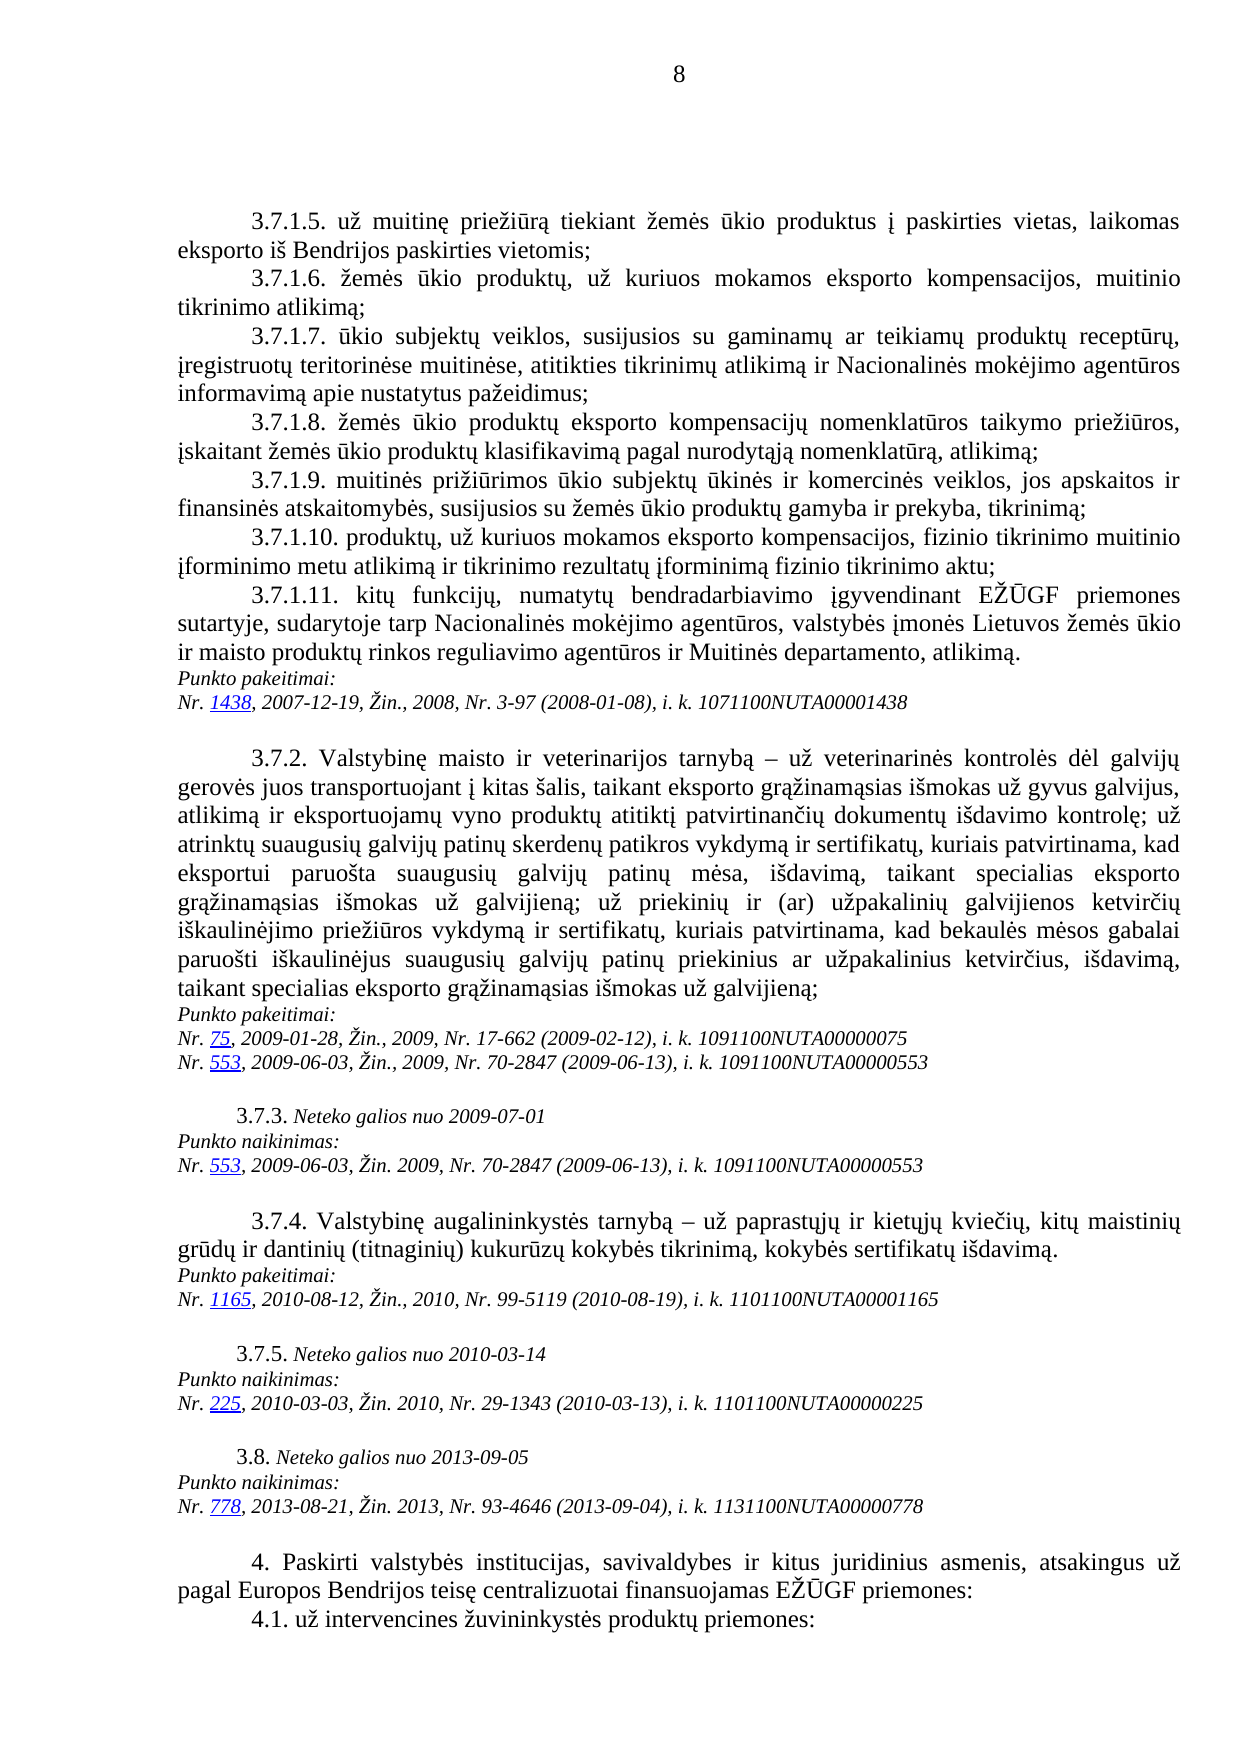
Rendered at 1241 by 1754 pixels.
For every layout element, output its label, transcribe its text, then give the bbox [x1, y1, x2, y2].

text 3.7.1.11. kitų funkcijų, numatytų bendradarbiavimo įgyvendinant EŽŪGF priemones sutartyje, sudarytoje tarp Nacionalinės mokėjimo agentūros, valstybės įmonės Lietuvos žemės ūkio ir maisto produktų rinkos reguliavimo agentūros ir Muitinės departamento, atlikimą. [177, 580, 1181, 666]
text Nr. 75, 2009-01-28, Žin., 2009, Nr. 17-662 (2009-02-12), i. k. 1091100NUTA00000075 [177, 1026, 1181, 1050]
text 3.7.1.7. ūkio subjektų veiklos, susijusios su gaminamų ar teikiamų produktų receptūrų, įregistruotų teritorinėse muitinėse, atitikties tikrinimų atlikimą ir Nacionalinės mokėjimo agentūros informavimą apie nustatytus pažeidimus; [177, 321, 1181, 407]
text Punkto pakeitimai: [177, 1002, 1181, 1026]
text Nr. 553, 2009-06-03, Žin., 2009, Nr. 70-2847 (2009-06-13), i. k. 1091100NUTA00000553 [177, 1050, 1181, 1074]
text Nr. 778, 2013-08-21, Žin. 2013, Nr. 93-4646 (2013-09-04), i. k. 1131100NUTA00000778 [177, 1494, 1181, 1518]
text Punkto naikinimas: [177, 1470, 1181, 1494]
text Nr. 1165, 2010-08-12, Žin., 2010, Nr. 99-5119 (2010-08-19), i. k. 1101100NUTA00001165 [177, 1287, 1181, 1311]
text 4.1. už intervencines žuvininkystės produktų priemones: [177, 1604, 1181, 1633]
text 3.7.3. Neteko galios nuo 2009-07-01 [177, 1102, 1181, 1129]
text Nr. 225, 2010-03-03, Žin. 2010, Nr. 29-1343 (2010-03-13), i. k. 1101100NUTA00000225 [177, 1391, 1181, 1414]
text Punkto pakeitimai: [177, 1263, 1181, 1287]
text 3.7.4. Valstybinę augalininkystės tarnybą – už paprastųjų ir kietųjų kviečių, kitų maistinių grūdų ir dantinių (titnaginių) kukurūzų kokybės tikrinimą, kokybės sertifikatų išdavimą. [177, 1206, 1181, 1263]
text 3.7.1.9. muitinės prižiūrimos ūkio subjektų ūkinės ir komercinės veiklos, jos apskaitos ir finansinės atskaitomybės, susijusios su žemės ūkio produktų gamyba ir prekyba, tikrinimą; [177, 465, 1181, 522]
text 3.7.1.6. žemės ūkio produktų, už kuriuos mokamos eksporto kompensacijos, muitinio tikrinimo atlikimą; [177, 263, 1181, 321]
text 3.7.2. Valstybinę maisto ir veterinarijos tarnybą – už veterinarinės kontrolės dėl galvijų gerovės juos transportuojant į kitas šalis, taikant eksporto grąžinamąsias išmokas už gyvus galvijus, atlikimą ir eksportuojamų vyno produktų atitiktį patvirtinančių dokumentų išdavimo kontrolę; už atrinktų suaugusių galvijų patinų skerdenų patikros vykdymą ir sertifikatų, kuriais patvirtinama, kad eksportui paruošta suaugusių galvijų patinų mėsa, išdavimą, taikant specialias eksporto grąžinamąsias išmokas už galvijieną; už priekinių ir (ar) užpakalinių galvijienos ketvirčių iškaulinėjimo priežiūros vykdymą ir sertifikatų, kuriais patvirtinama, kad bekaulės mėsos gabalai paruošti iškaulinėjus suaugusių galvijų patinų priekinius ar užpakalinius ketvirčius, išdavimą, taikant specialias eksporto grąžinamąsias išmokas už galvijieną; [177, 743, 1181, 1002]
text 3.7.1.5. už muitinę priežiūrą tiekiant žemės ūkio produktus į paskirties vietas, laikomas eksporto iš Bendrijos paskirties vietomis; [177, 206, 1181, 263]
text 4. Paskirti valstybės institucijas, savivaldybes ir kitus juridinius asmenis, atsakingus už pagal Europos Bendrijos teisę centralizuotai finansuojamas EŽŪGF priemones: [177, 1547, 1181, 1604]
text 3.7.1.10. produktų, už kuriuos mokamos eksporto kompensacijos, fizinio tikrinimo muitinio įforminimo metu atlikimą ir tikrinimo rezultatų įforminimą fizinio tikrinimo aktu; [177, 522, 1181, 580]
text Punkto pakeitimai: [177, 666, 1181, 690]
text Nr. 1438, 2007-12-19, Žin., 2008, Nr. 3-97 (2008-01-08), i. k. 1071100NUTA00001438 [177, 690, 1181, 714]
text 3.7.1.8. žemės ūkio produktų eksporto kompensacijų nomenklatūros taikymo priežiūros, įskaitant žemės ūkio produktų klasifikavimą pagal nurodytąją nomenklatūrą, atlikimą; [177, 407, 1181, 465]
text 3.8. Neteko galios nuo 2013-09-05 [177, 1443, 1181, 1470]
text Punkto naikinimas: [177, 1366, 1181, 1391]
text Punkto naikinimas: [177, 1129, 1181, 1153]
text Nr. 553, 2009-06-03, Žin. 2009, Nr. 70-2847 (2009-06-13), i. k. 1091100NUTA00000553 [177, 1153, 1181, 1177]
text 3.7.5. Neteko galios nuo 2010-03-14 [177, 1340, 1181, 1366]
